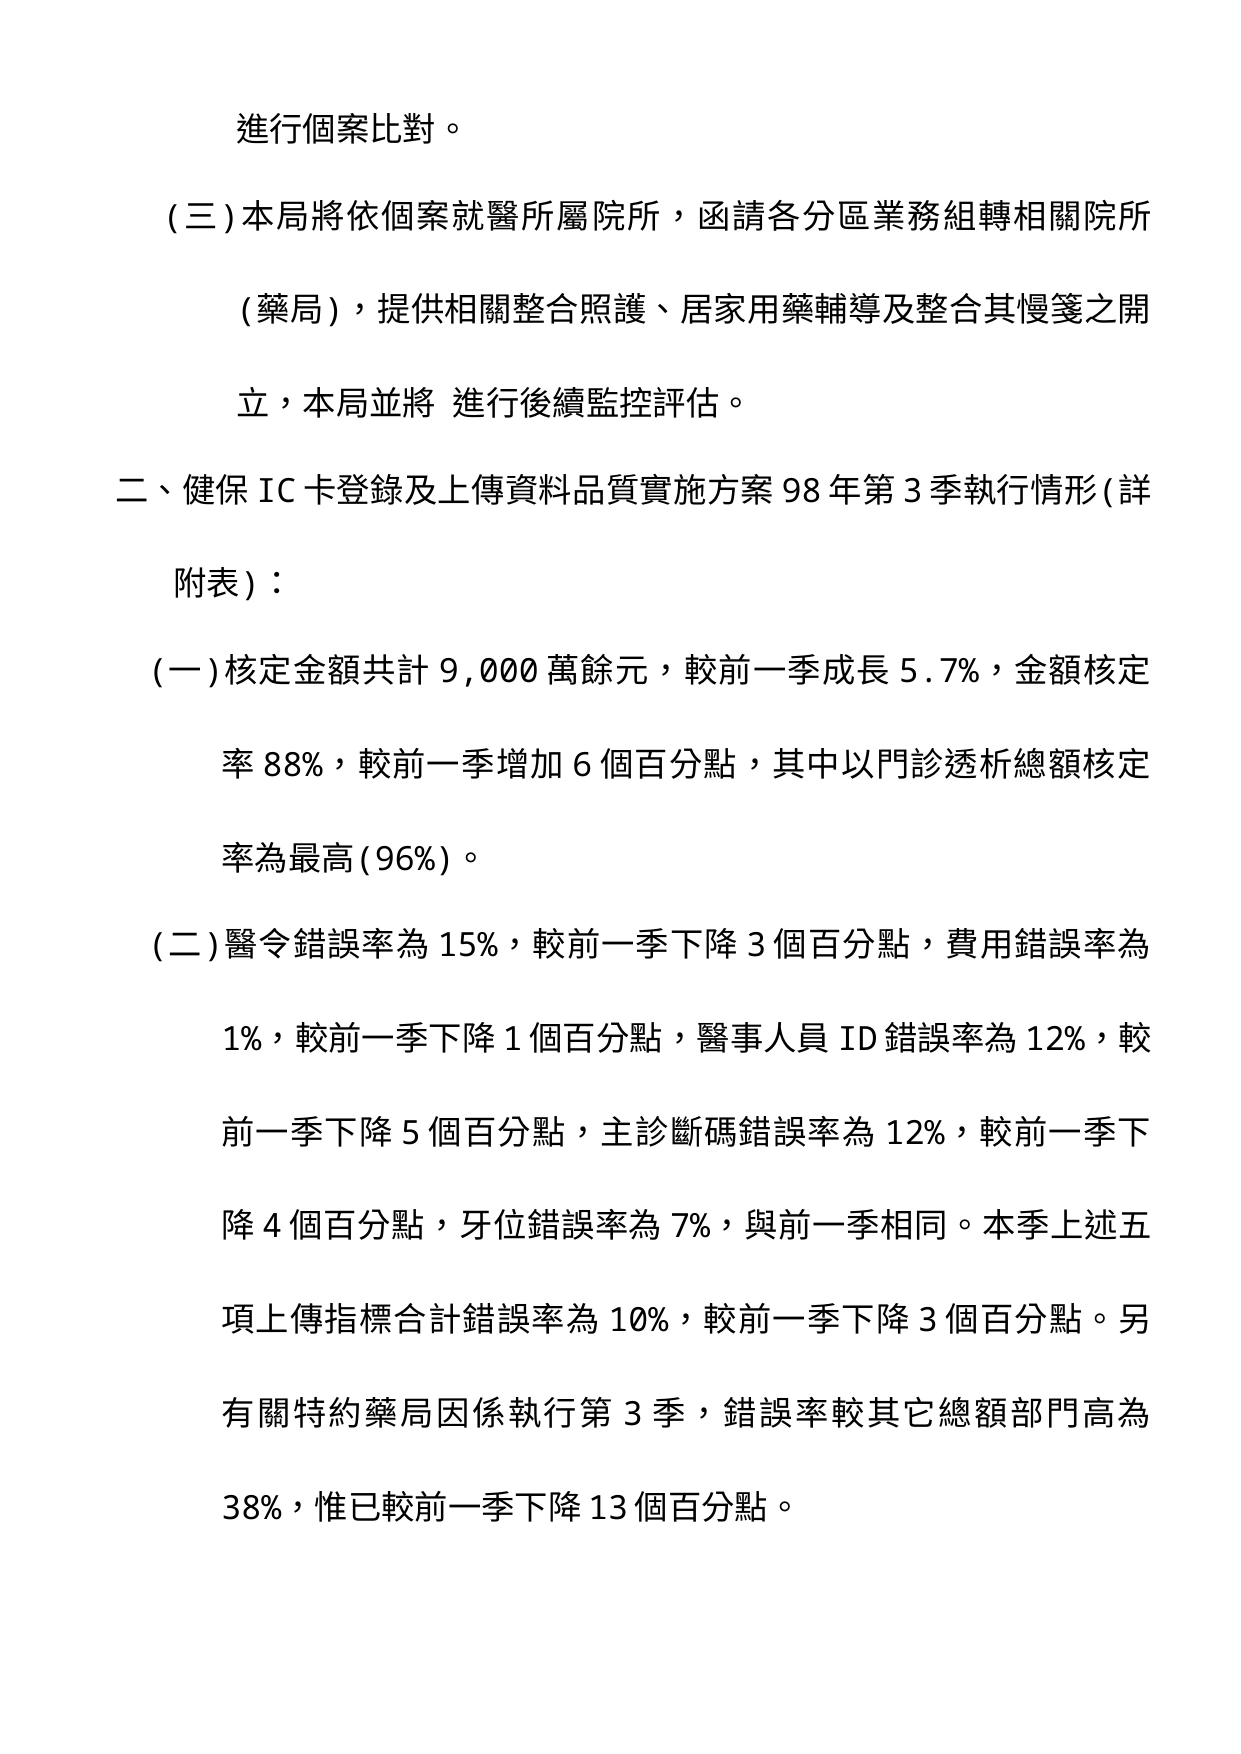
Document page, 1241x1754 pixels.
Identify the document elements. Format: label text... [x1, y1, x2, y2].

text 進行個案比對。 [162, 85, 1152, 148]
text (一)核定金額共計9,000萬餘元，較前一季成長5.7%，金額核定率88%，較前一季增加6個百分點，其中以門診透析總額核定率為最高(96%)。 [148, 626, 1152, 876]
text 二、健保IC卡登錄及上傳資料品質實施方案98年第3季執行情形(詳附表)： [115, 446, 1152, 602]
text (二)醫令錯誤率為15%，較前一季下降3個百分點，費用錯誤率為1%，較前一季下降1個百分點，醫事人員ID錯誤率為12%，較前一季下降5個百分點，主診斷碼錯誤率為12%，較前一季下降4個百分點，牙位錯誤率為7%，與前一季相同。本季上述五項上傳指標合計錯誤率為10%，較前一季下降3個百分點。另有關特約藥局因係執行第3季，錯誤率較其它總額部門高為38%，惟已較前一季下降13個百分點。 [148, 901, 1152, 1526]
text (三)本局將依個案就醫所屬院所，函請各分區業務組轉相關院所(藥局)，提供相關整合照護、居家用藥輔導及整合其慢箋之開立，本局並將 進行後續監控評估。 [162, 172, 1152, 422]
